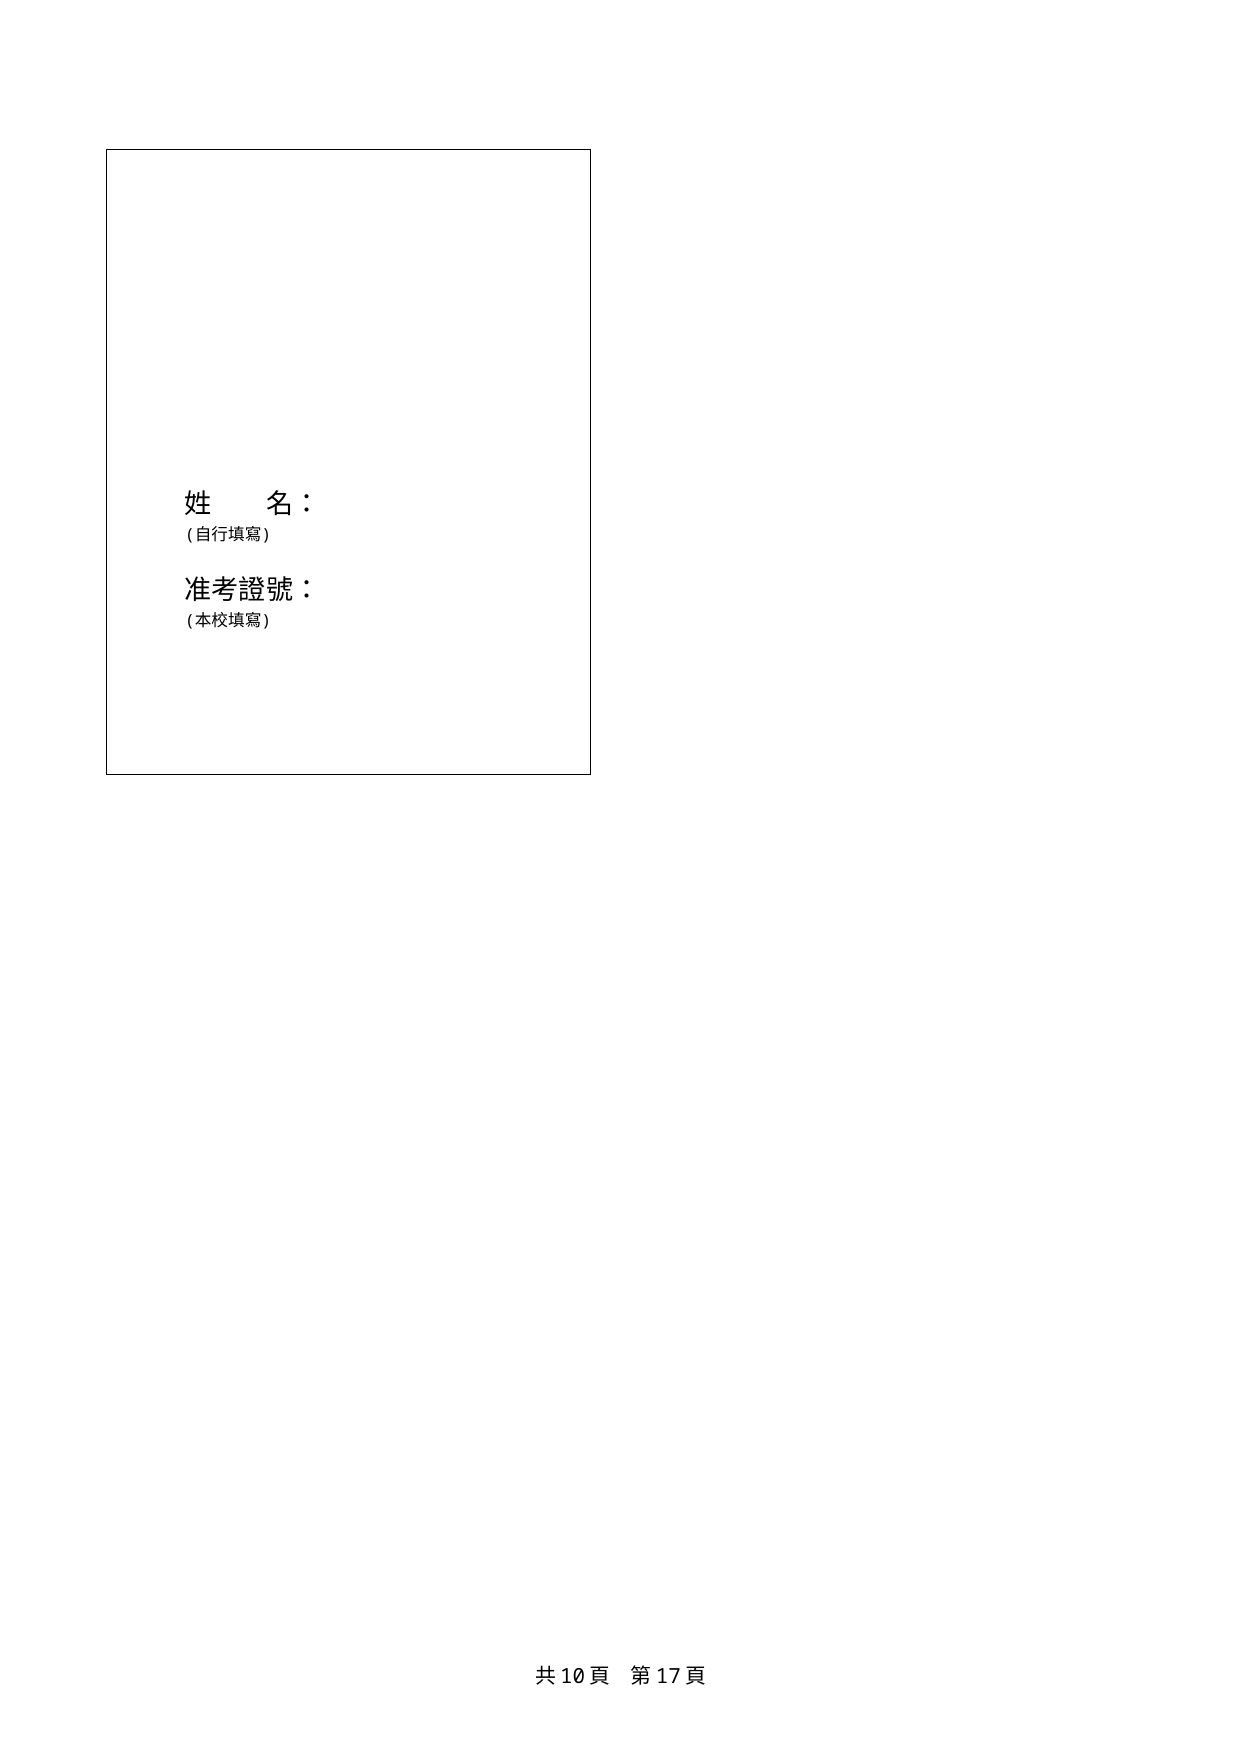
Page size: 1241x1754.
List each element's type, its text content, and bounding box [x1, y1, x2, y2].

table_header 臺中市清水區三田國民小學112學年度 代理(代課)教師甄選 □代理(代課)教師甄選第一次招考 □代理(代課)教師甄選第二次招考 □代理(代課)教師甄選第三次招考 [107, 150, 590, 773]
table_header [941, 149, 1156, 773]
table_header [591, 149, 941, 773]
